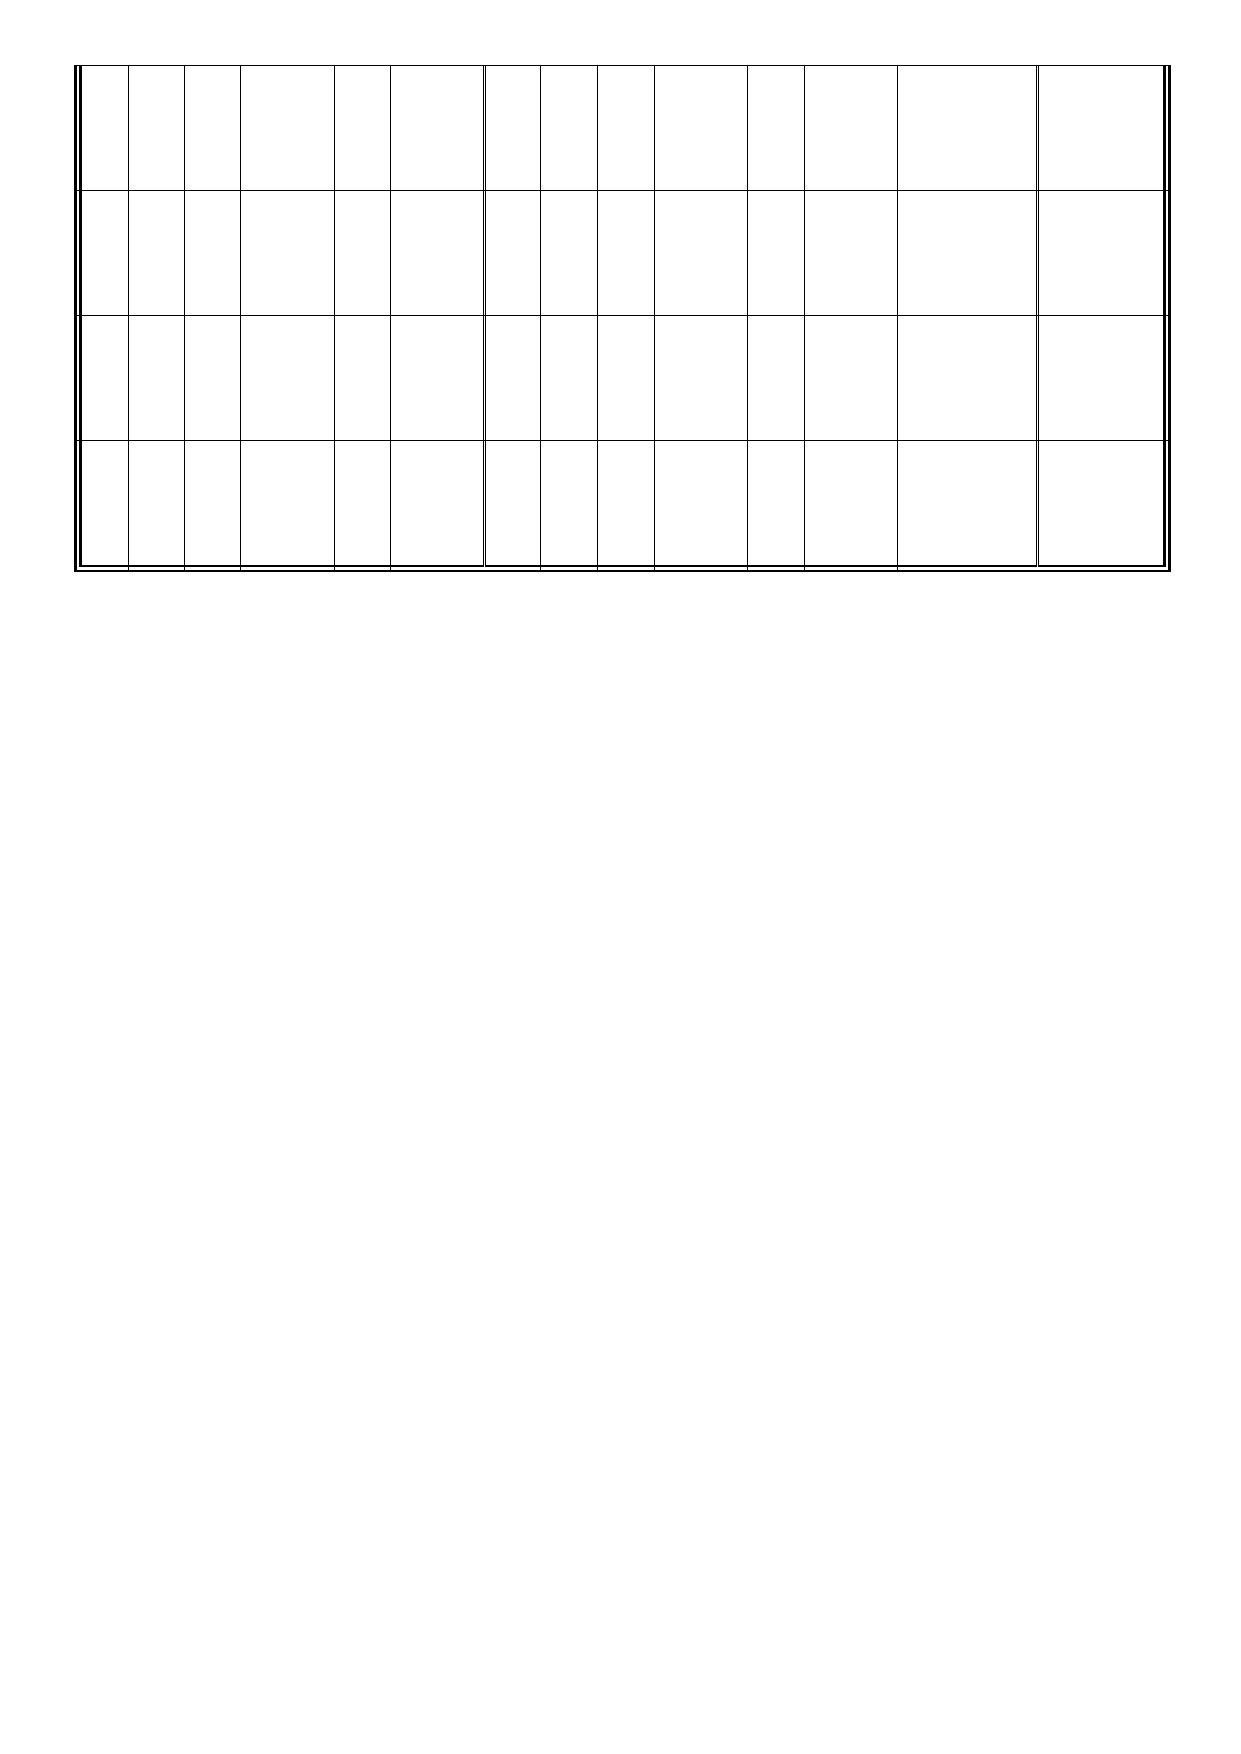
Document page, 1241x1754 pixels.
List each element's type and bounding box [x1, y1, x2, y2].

table_cell [898, 316, 1036, 439]
table_cell [391, 316, 483, 439]
table_cell [655, 316, 747, 439]
table_cell [241, 191, 334, 314]
table_cell [541, 191, 597, 314]
table_cell [898, 191, 1036, 314]
table_cell [598, 316, 654, 439]
table_cell [655, 66, 747, 189]
table_cell [598, 191, 654, 314]
table_cell [335, 191, 390, 314]
table_cell [185, 191, 240, 314]
table_cell [82, 441, 128, 564]
table_cell [1039, 191, 1163, 314]
table_cell [486, 66, 540, 189]
table_cell [805, 66, 897, 189]
table_cell [1039, 316, 1163, 439]
table_cell [129, 316, 184, 439]
table_cell [82, 316, 128, 439]
table_cell [805, 316, 897, 439]
table_cell [241, 316, 334, 439]
table_cell [898, 441, 1036, 564]
table_cell [241, 441, 334, 564]
table_cell [185, 316, 240, 439]
table_cell [748, 66, 804, 189]
table_cell [391, 441, 483, 564]
table_cell [1039, 66, 1163, 189]
table_cell [541, 66, 597, 189]
table_cell [598, 441, 654, 564]
table_cell [82, 66, 128, 189]
table_cell [805, 441, 897, 564]
table_cell [486, 441, 540, 564]
table_cell [241, 66, 334, 189]
table_cell [1039, 441, 1163, 564]
table_cell [335, 316, 390, 439]
table_cell [129, 66, 184, 189]
table_cell [129, 441, 184, 564]
table_cell [748, 441, 804, 564]
table_cell [185, 66, 240, 189]
table_cell [805, 191, 897, 314]
table_cell [185, 441, 240, 564]
table_cell [486, 316, 540, 439]
table_cell [598, 66, 654, 189]
table_cell [391, 66, 483, 189]
table_cell [541, 316, 597, 439]
table_cell [129, 191, 184, 314]
table_cell [898, 66, 1036, 189]
table_cell [748, 316, 804, 439]
table_cell [655, 441, 747, 564]
table_cell [335, 66, 390, 189]
table_cell [486, 191, 540, 314]
table_cell [82, 191, 128, 314]
table_cell [335, 441, 390, 564]
table_cell [655, 191, 747, 314]
table_cell [541, 441, 597, 564]
table_cell [748, 191, 804, 314]
table_cell [391, 191, 483, 314]
